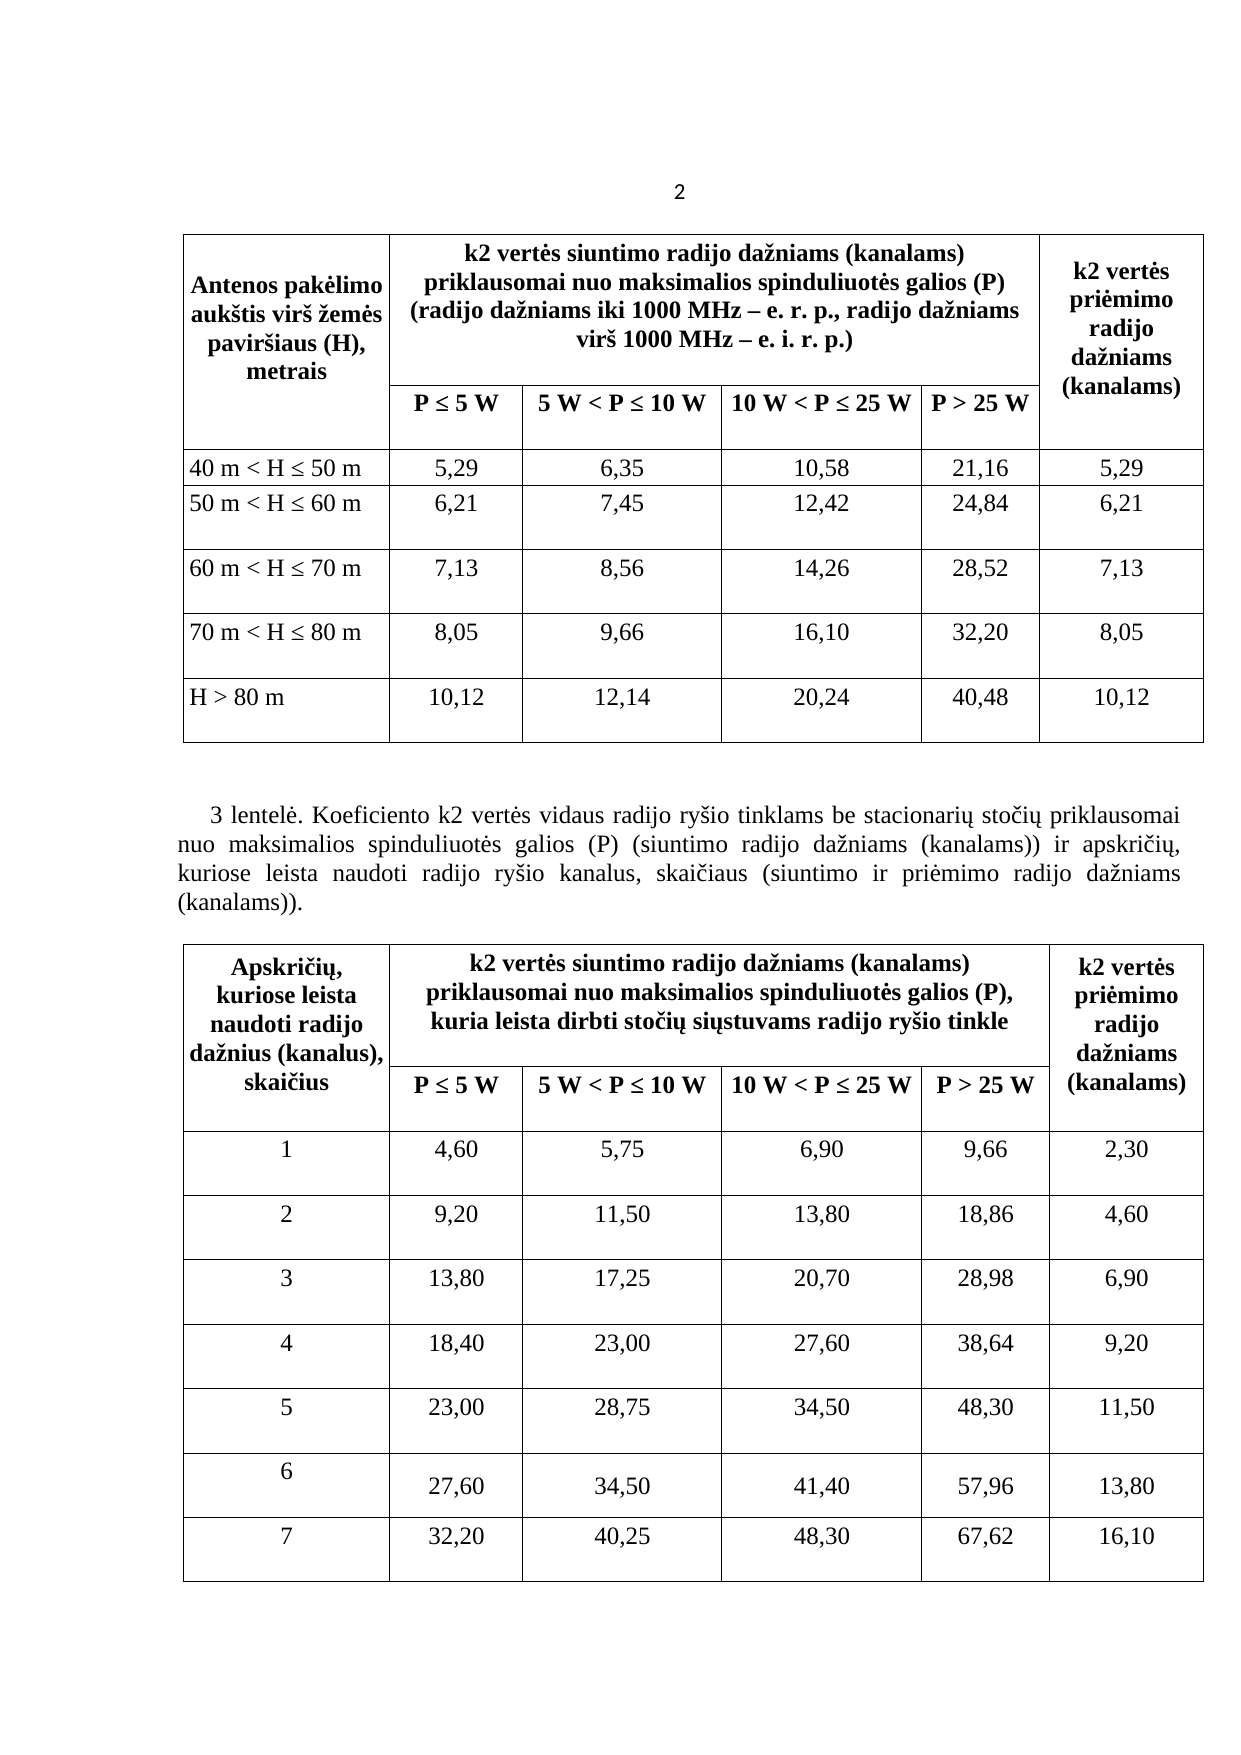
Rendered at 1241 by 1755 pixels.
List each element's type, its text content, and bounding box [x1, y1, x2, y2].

table_cell 8,05 [1040, 614, 1203, 678]
table_header Apskričių, kuriose leista naudoti radijo dažnius (kanalus), skaičius [184, 945, 389, 1131]
table_header Antenos pakėlimo aukštis virš žemės paviršiaus (H), metrais [184, 235, 389, 449]
table_cell 5,75 [523, 1132, 721, 1195]
table_cell 5 [184, 1389, 389, 1452]
table_cell 21,16 [922, 450, 1039, 484]
table_cell 6,21 [390, 486, 522, 549]
table_cell 2 [184, 1196, 389, 1259]
table_cell 6,21 [1040, 486, 1203, 549]
table_cell 4,60 [1050, 1196, 1203, 1259]
table_cell 10 W < P ≤ 25 W [722, 386, 921, 449]
table_cell 1 [184, 1132, 389, 1195]
table_cell 9,20 [1050, 1325, 1203, 1388]
table_cell 10,12 [1040, 679, 1203, 742]
table_cell 9,20 [390, 1196, 522, 1259]
table_cell 10,58 [722, 450, 921, 484]
table_cell 48,30 [722, 1518, 921, 1581]
table_cell 27,60 [390, 1454, 522, 1517]
table_cell 5 W < P ≤ 10 W [523, 386, 721, 449]
table_cell 5,29 [390, 450, 522, 484]
table_cell 23,00 [523, 1325, 721, 1388]
table_cell 16,10 [1050, 1518, 1203, 1581]
table_cell 12,14 [523, 679, 721, 742]
table_cell 3 [184, 1260, 389, 1324]
table_cell 2,30 [1050, 1132, 1203, 1195]
table_cell 8,05 [390, 614, 522, 678]
table_cell 11,50 [1050, 1389, 1203, 1452]
table_cell 20,70 [722, 1260, 921, 1324]
table_cell 9,66 [922, 1132, 1049, 1195]
table_cell 18,40 [390, 1325, 522, 1388]
table_cell 8,56 [523, 550, 721, 613]
table_cell P ≤ 5 W [390, 1067, 522, 1131]
table_cell 67,62 [922, 1518, 1049, 1581]
table_cell 40,25 [523, 1518, 721, 1581]
table_cell 20,24 [722, 679, 921, 742]
table_cell 38,64 [922, 1325, 1049, 1388]
table_cell 6 [184, 1454, 389, 1517]
table_cell 24,84 [922, 486, 1039, 549]
table_cell 18,86 [922, 1196, 1049, 1259]
table_cell 12,42 [722, 486, 921, 549]
table_header k2 vertės siuntimo radijo dažniams (kanalams) priklausomai nuo maksimalios spinduliuotės galios (P), kuria leista dirbti stočių siųstuvams radijo ryšio tinkle [390, 945, 1049, 1066]
text 3 lentelė. Koeficiento k2 vertės vidaus radijo ryšio tinklams be stacionarių stočių priklausomai nuo maksimalios spinduliuotės galios (P) (siuntimo radijo dažniams (kanalams)) ir apskričių, kuriose leista naudoti radijo ryšio kanalus, skaičiaus (siuntimo ir priėmimo radijo dažniams (kanalams)). [177, 801, 1181, 916]
table_cell 7,13 [390, 550, 522, 613]
table_cell 40 m < H ≤ 50 m [184, 450, 389, 484]
table_cell 28,75 [523, 1389, 721, 1452]
table_cell 34,50 [722, 1389, 921, 1452]
table_cell 7,13 [1040, 550, 1203, 613]
table_cell 10 W < P ≤ 25 W [722, 1067, 921, 1131]
table_cell 34,50 [523, 1454, 721, 1517]
table_cell 23,00 [390, 1389, 522, 1452]
table_cell 7,45 [523, 486, 721, 549]
table_cell 13,80 [390, 1260, 522, 1324]
table_cell P > 25 W [922, 386, 1039, 449]
table_cell 5,29 [1040, 450, 1203, 484]
table_cell 50 m < H ≤ 60 m [184, 486, 389, 549]
table_cell 17,25 [523, 1260, 721, 1324]
table_cell H > 80 m [184, 679, 389, 742]
table_cell 6,35 [523, 450, 721, 484]
table_cell 70 m < H ≤ 80 m [184, 614, 389, 678]
table_cell 14,26 [722, 550, 921, 613]
table_cell 6,90 [1050, 1260, 1203, 1324]
table_cell 60 m < H ≤ 70 m [184, 550, 389, 613]
table_cell 16,10 [722, 614, 921, 678]
table_cell 4 [184, 1325, 389, 1388]
table_cell 27,60 [722, 1325, 921, 1388]
table_cell 32,20 [922, 614, 1039, 678]
table_cell 57,96 [922, 1454, 1049, 1517]
table_cell 32,20 [390, 1518, 522, 1581]
table_cell 5 W < P ≤ 10 W [523, 1067, 721, 1131]
table_cell 10,12 [390, 679, 522, 742]
table_cell 40,48 [922, 679, 1039, 742]
table_cell 13,80 [722, 1196, 921, 1259]
table_cell 28,98 [922, 1260, 1049, 1324]
table_cell 9,66 [523, 614, 721, 678]
table_cell 6,90 [722, 1132, 921, 1195]
table_cell 7 [184, 1518, 389, 1581]
table_cell 28,52 [922, 550, 1039, 613]
table_header k2 vertės siuntimo radijo dažniams (kanalams) priklausomai nuo maksimalios spinduliuotės galios (P) (radijo dažniams iki 1000 MHz – e. r. p., radijo dažniams virš 1000 MHz – e. i. r. p.) [390, 235, 1039, 384]
table_cell 13,80 [1050, 1454, 1203, 1517]
table_header k2 vertės priėmimo radijo dažniams (kanalams) [1040, 235, 1203, 449]
table_cell P > 25 W [922, 1067, 1049, 1131]
table_cell 4,60 [390, 1132, 522, 1195]
table_cell 48,30 [922, 1389, 1049, 1452]
table_cell P ≤ 5 W [390, 386, 522, 449]
table_cell 11,50 [523, 1196, 721, 1259]
table_cell 41,40 [722, 1454, 921, 1517]
table_header k2 vertės priėmimo radijo dažniams (kanalams) [1050, 945, 1203, 1131]
